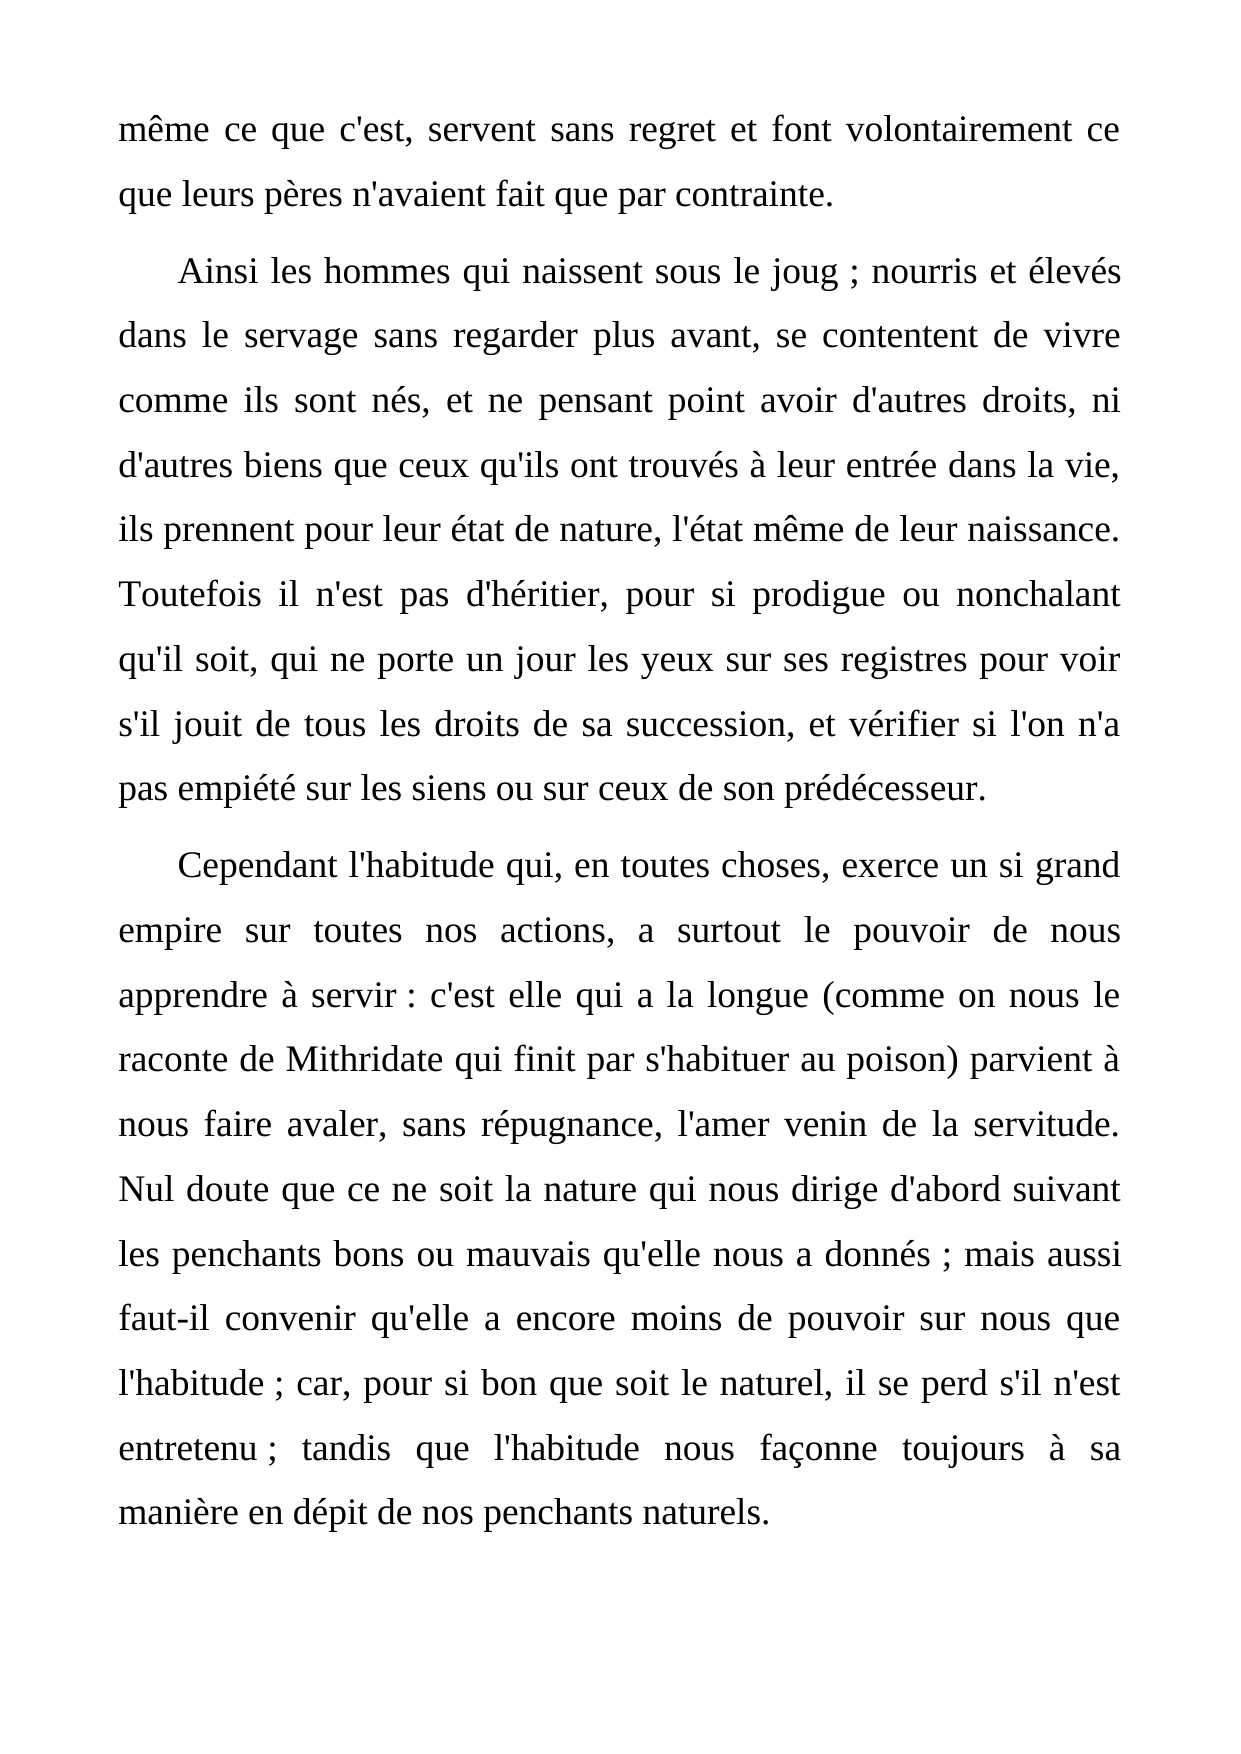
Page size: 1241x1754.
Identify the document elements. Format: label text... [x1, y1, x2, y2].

text même ce que c'est, servent sans regret et font volontairement ce que leurs pères n'avaient fait que par contrainte. [118, 106, 1122, 214]
text Ainsi les hommes qui naissent sous le joug ; nourris et élevés dans le servage sans regarder plus avant, se contentent de vivre comme ils sont nés, et ne pensant point avoir d'autres droits, ni d'autres biens que ceux qu'ils ont trouvés à leur entrée dans la vie, ils prennent pour leur état de nature, l'état même de leur naissance. Toutefois il n'est pas d'héritier, pour si prodigue ou nonchalant qu'il soit, qui ne porte un jour les yeux sur ses registres pour voir s'il jouit de tous les droits de sa succession, et vérifier si l'on n'a pas empiété sur les siens ou sur ceux de son prédécesseur. [118, 248, 1122, 809]
text Cependant l'habitude qui, en toutes choses, exerce un si grand empire sur toutes nos actions, a surtout le pouvoir de nous apprendre à servir : c'est elle qui a la longue (comme on nous le raconte de Mithridate qui finit par s'habituer au poison) parvient à nous faire avaler, sans répugnance, l'amer venin de la servitude. Nul doute que ce ne soit la nature qui nous dirige d'abord suivant les penchants bons ou mauvais qu'elle nous a donnés ; mais aussi faut-il convenir qu'elle a encore moins de pouvoir sur nous que l'habitude ; car, pour si bon que soit le naturel, il se perd s'il n'est entretenu ; tandis que l'habitude nous façonne toujours à sa manière en dépit de nos penchants naturels. [118, 843, 1122, 1533]
